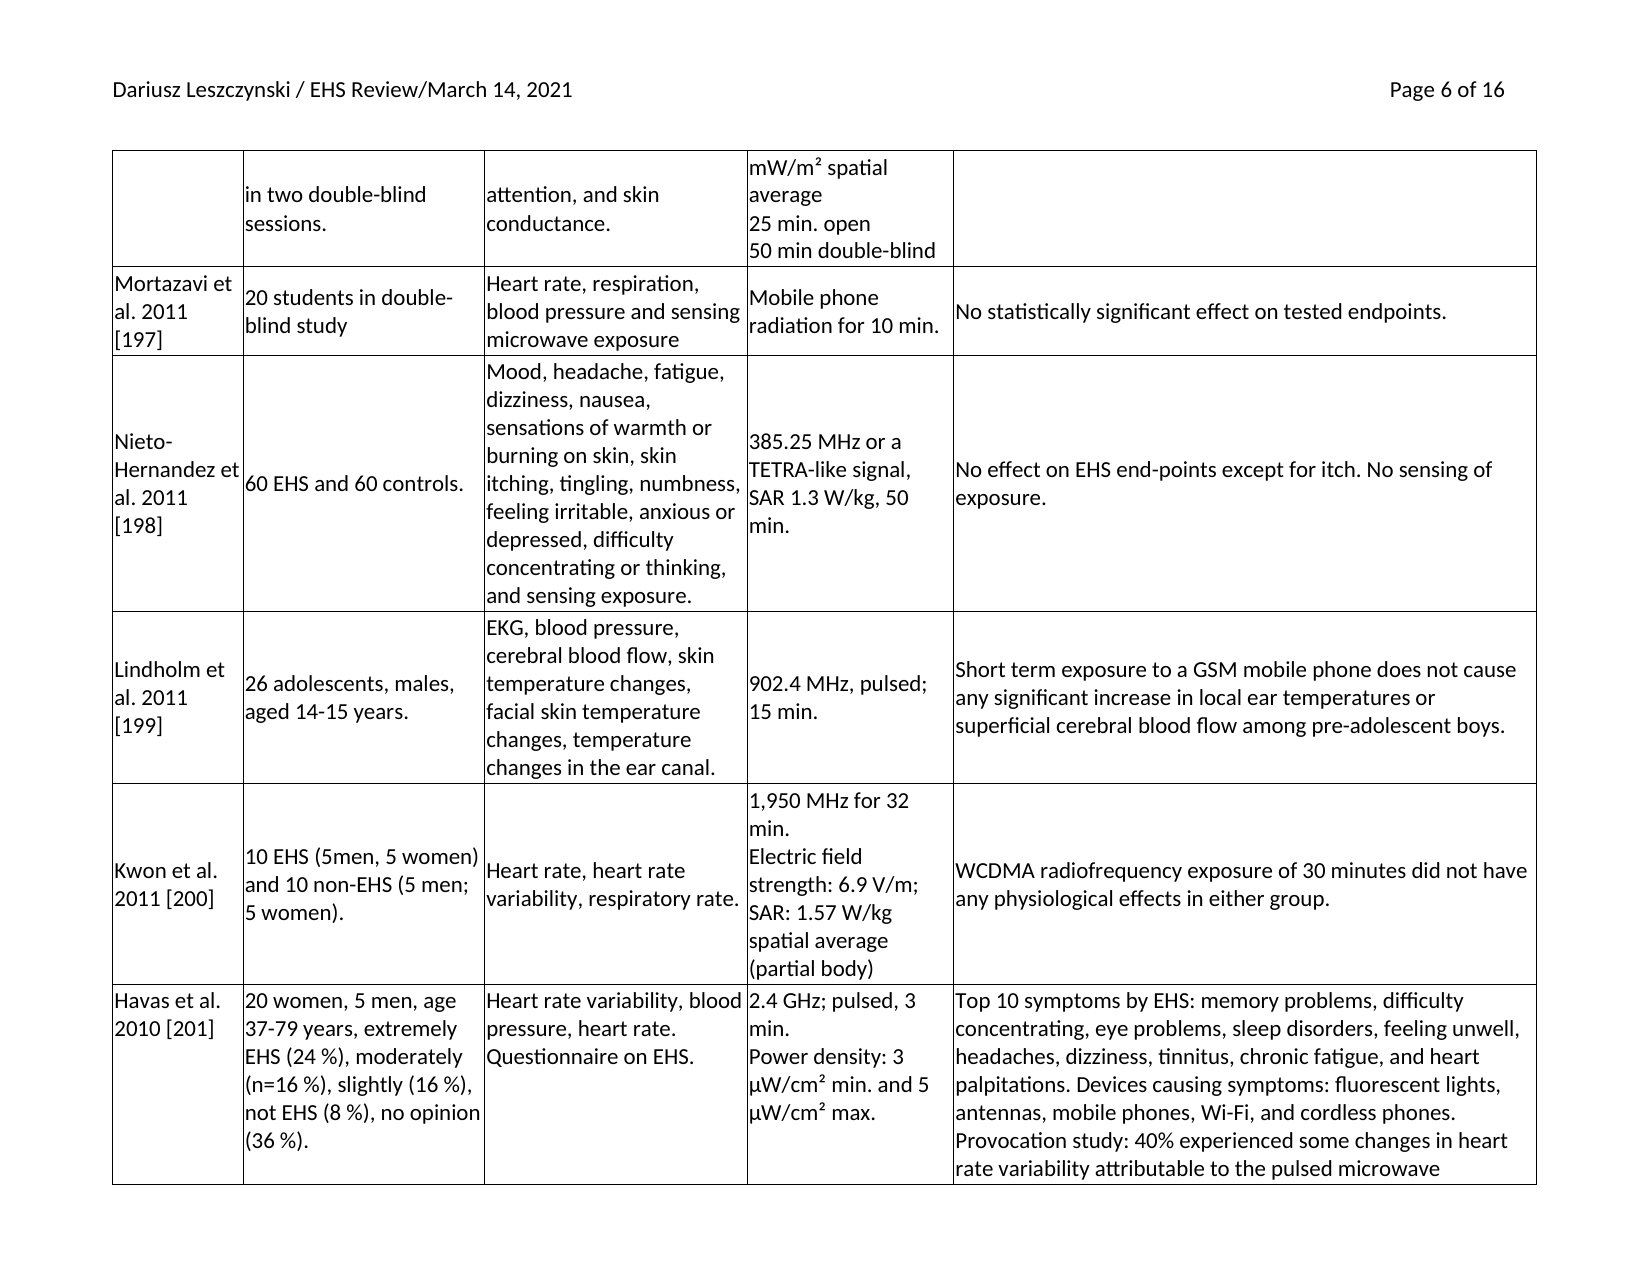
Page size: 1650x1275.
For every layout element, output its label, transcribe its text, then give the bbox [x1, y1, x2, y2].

table_cell attention, and skin conductance. [485, 151, 747, 266]
table_cell [113, 151, 243, 266]
table_cell Heart rate, heart rate variability, respiratory rate. [485, 784, 747, 983]
table_cell Havas et al. 2010 [201] [113, 985, 243, 1184]
table_cell in two double-blind sessions. [244, 151, 484, 266]
table_cell WCDMA radiofrequency exposure of 30 minutes did not have any physiological effects in either group. [954, 784, 1536, 983]
table_cell Mortazavi et al. 2011 [197] [113, 267, 243, 354]
table_cell 902.4 MHz, pulsed; 15 min. [748, 612, 953, 783]
table_cell No effect on EHS end-points except for itch. No sensing of exposure. [954, 356, 1536, 611]
table_cell 2.4 GHz; pulsed, 3 min. Power density: 3 µW/cm² min. and 5 µW/cm² max. [748, 985, 953, 1184]
table_cell 385.25 MHz or a TETRA-like signal, SAR 1.3 W/kg, 50 min. [748, 356, 953, 611]
table_cell 10 EHS (5men, 5 women) and 10 non-EHS (5 men; 5 women). [244, 784, 484, 983]
table_cell 20 women, 5 men, age 37-79 years, extremely EHS (24 %), moderately (n=16 %), slightly (16 %), not EHS (8 %), no opinion (36 %). [244, 985, 484, 1184]
table_cell [954, 151, 1536, 266]
table_cell Short term exposure to a GSM mobile phone does not cause any significant increase in local ear temperatures or superficial cerebral blood flow among pre-adolescent boys. [954, 612, 1536, 783]
table_cell Kwon et al. 2011 [200] [113, 784, 243, 983]
table_cell 1,950 MHz for 32 min. Electric field strength: 6.9 V/m; SAR: 1.57 W/kg spatial average (partial body) [748, 784, 953, 983]
table_cell Mobile phone radiation for 10 min. [748, 267, 953, 354]
table_cell Heart rate variability, blood pressure, heart rate. Questionnaire on EHS. [485, 985, 747, 1184]
table_cell 26 adolescents, males, aged 14-15 years. [244, 612, 484, 783]
table_cell mW/m² spatial average 25 min. open 50 min double-blind [748, 151, 953, 266]
table_cell Nieto-Hernandez et al. 2011 [198] [113, 356, 243, 611]
table_cell No statistically significant effect on tested endpoints. [954, 267, 1536, 354]
table_cell Lindholm et al. 2011 [199] [113, 612, 243, 783]
table_cell EKG, blood pressure, cerebral blood flow, skin temperature changes, facial skin temperature changes, temperature changes in the ear canal. [485, 612, 747, 783]
table_cell 60 EHS and 60 controls. [244, 356, 484, 611]
table_cell 20 students in double-blind study [244, 267, 484, 354]
table_cell Mood, headache, fatigue, dizziness, nausea, sensations of warmth or burning on skin, skin itching, tingling, numbness, feeling irritable, anxious or depressed, difficulty concentrating or thinking, and sensing exposure. [485, 356, 747, 611]
table_cell Top 10 symptoms by EHS: memory problems, difficulty concentrating, eye problems, sleep disorders, feeling unwell, headaches, dizziness, tinnitus, chronic fatigue, and heart palpitations. Devices causing symptoms: fluorescent lights, antennas, mobile phones, Wi-Fi, and cordless phones. Provocation study: 40% experienced some changes in heart rate variability attributable to the pulsed microwave [954, 985, 1536, 1184]
table_cell Heart rate, respiration, blood pressure and sensing microwave exposure [485, 267, 747, 354]
